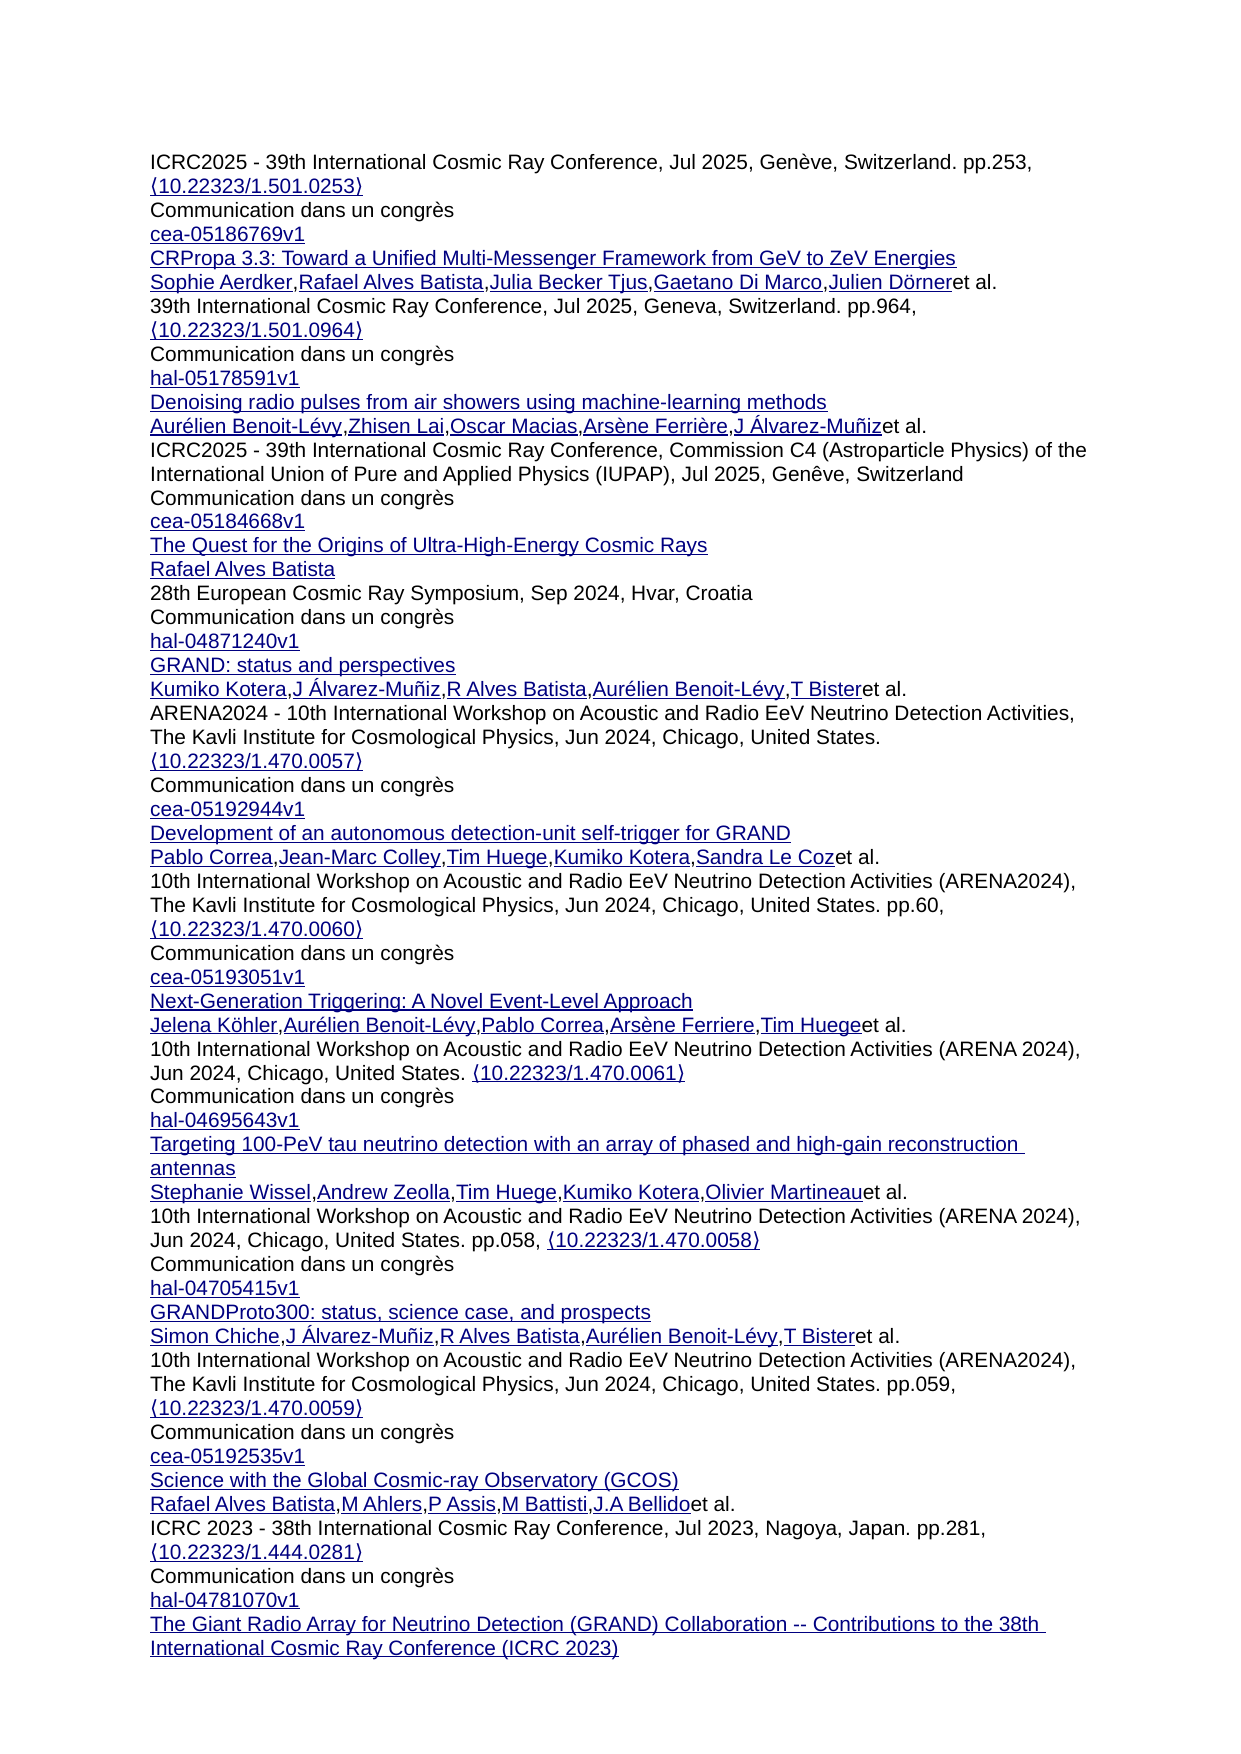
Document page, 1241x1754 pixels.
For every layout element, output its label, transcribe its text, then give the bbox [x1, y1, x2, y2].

table_cell Next-Generation Triggering: A Novel Event-Level Approach Jelena Köhler,Aurélien Benoit-Lévy,Pablo Correa,Arsène Ferriere,Tim Huegeet al. 10th International Workshop on Acoustic and Radio EeV Neutrino Detection Activities (ARENA 2024), Jun 2024, Chicago, United States. ⟨10.22323/1.470.0061⟩ Communication dans un congrès hal-04695643v1 [150, 989, 1090, 1132]
table_cell GRANDProto300: status, science case, and prospects Simon Chiche,J Álvarez-Muñiz,R Alves Batista,Aurélien Benoit-Lévy,T Bisteret al. 10th International Workshop on Acoustic and Radio EeV Neutrino Detection Activities (ARENA2024), The Kavli Institute for Cosmological Physics, Jun 2024, Chicago, United States. pp.059, ⟨10.22323/1.470.0059⟩ Communication dans un congrès cea-05192535v1 [150, 1300, 1090, 1468]
table_cell Denoising radio pulses from air showers using machine-learning methods Aurélien Benoit-Lévy,Zhisen Lai,Oscar Macias,Arsène Ferrière,J Álvarez-Muñizet al. ICRC2025 - 39th International Cosmic Ray Conference, Commission C4 (Astroparticle Physics) of the International Union of Pure and Applied Physics (IUPAP), Jul 2025, Genêve, Switzerland Communication dans un congrès cea-05184668v1 [150, 390, 1090, 533]
table_cell The Quest for the Origins of Ultra-High-Energy Cosmic Rays Rafael Alves Batista 28th European Cosmic Ray Symposium, Sep 2024, Hvar, Croatia Communication dans un congrès hal-04871240v1 [150, 533, 1090, 653]
table_cell ICRC2025 - 39th International Cosmic Ray Conference, Jul 2025, Genève, Switzerland. pp.253, ⟨10.22323/1.501.0253⟩ Communication dans un congrès cea-05186769v1 [150, 150, 1090, 246]
table_cell Science with the Global Cosmic-ray Observatory (GCOS) Rafael Alves Batista,M Ahlers,P Assis,M Battisti,J.A Bellidoet al. ICRC 2023 - 38th International Cosmic Ray Conference, Jul 2023, Nagoya, Japan. pp.281, ⟨10.22323/1.444.0281⟩ Communication dans un congrès hal-04781070v1 [150, 1468, 1090, 1611]
table_cell GRAND: status and perspectives Kumiko Kotera,J Álvarez-Muñiz,R Alves Batista,Aurélien Benoit-Lévy,T Bisteret al. ARENA2024 - 10th International Workshop on Acoustic and Radio EeV Neutrino Detection Activities, The Kavli Institute for Cosmological Physics, Jun 2024, Chicago, United States. ⟨10.22323/1.470.0057⟩ Communication dans un congrès cea-05192944v1 [150, 653, 1090, 821]
table_cell Targeting 100-PeV tau neutrino detection with an array of phased and high-gain reconstruction antennas Stephanie Wissel,Andrew Zeolla,Tim Huege,Kumiko Kotera,Olivier Martineauet al. 10th International Workshop on Acoustic and Radio EeV Neutrino Detection Activities (ARENA 2024), Jun 2024, Chicago, United States. pp.058, ⟨10.22323/1.470.0058⟩ Communication dans un congrès hal-04705415v1 [150, 1132, 1090, 1300]
table_cell Development of an autonomous detection-unit self-trigger for GRAND Pablo Correa,Jean-Marc Colley,Tim Huege,Kumiko Kotera,Sandra Le Cozet al. 10th International Workshop on Acoustic and Radio EeV Neutrino Detection Activities (ARENA2024), The Kavli Institute for Cosmological Physics, Jun 2024, Chicago, United States. pp.60, ⟨10.22323/1.470.0060⟩ Communication dans un congrès cea-05193051v1 [150, 821, 1090, 988]
table_cell The Giant Radio Array for Neutrino Detection (GRAND) Collaboration -- Contributions to the 38th International Cosmic Ray Conference (ICRC 2023) [150, 1611, 1090, 1659]
table_cell CRPropa 3.3: Toward a Unified Multi-Messenger Framework from GeV to ZeV Energies Sophie Aerdker,Rafael Alves Batista,Julia Becker Tjus,Gaetano Di Marco,Julien Dörneret al. 39th International Cosmic Ray Conference, Jul 2025, Geneva, Switzerland. pp.964, ⟨10.22323/1.501.0964⟩ Communication dans un congrès hal-05178591v1 [150, 246, 1090, 389]
